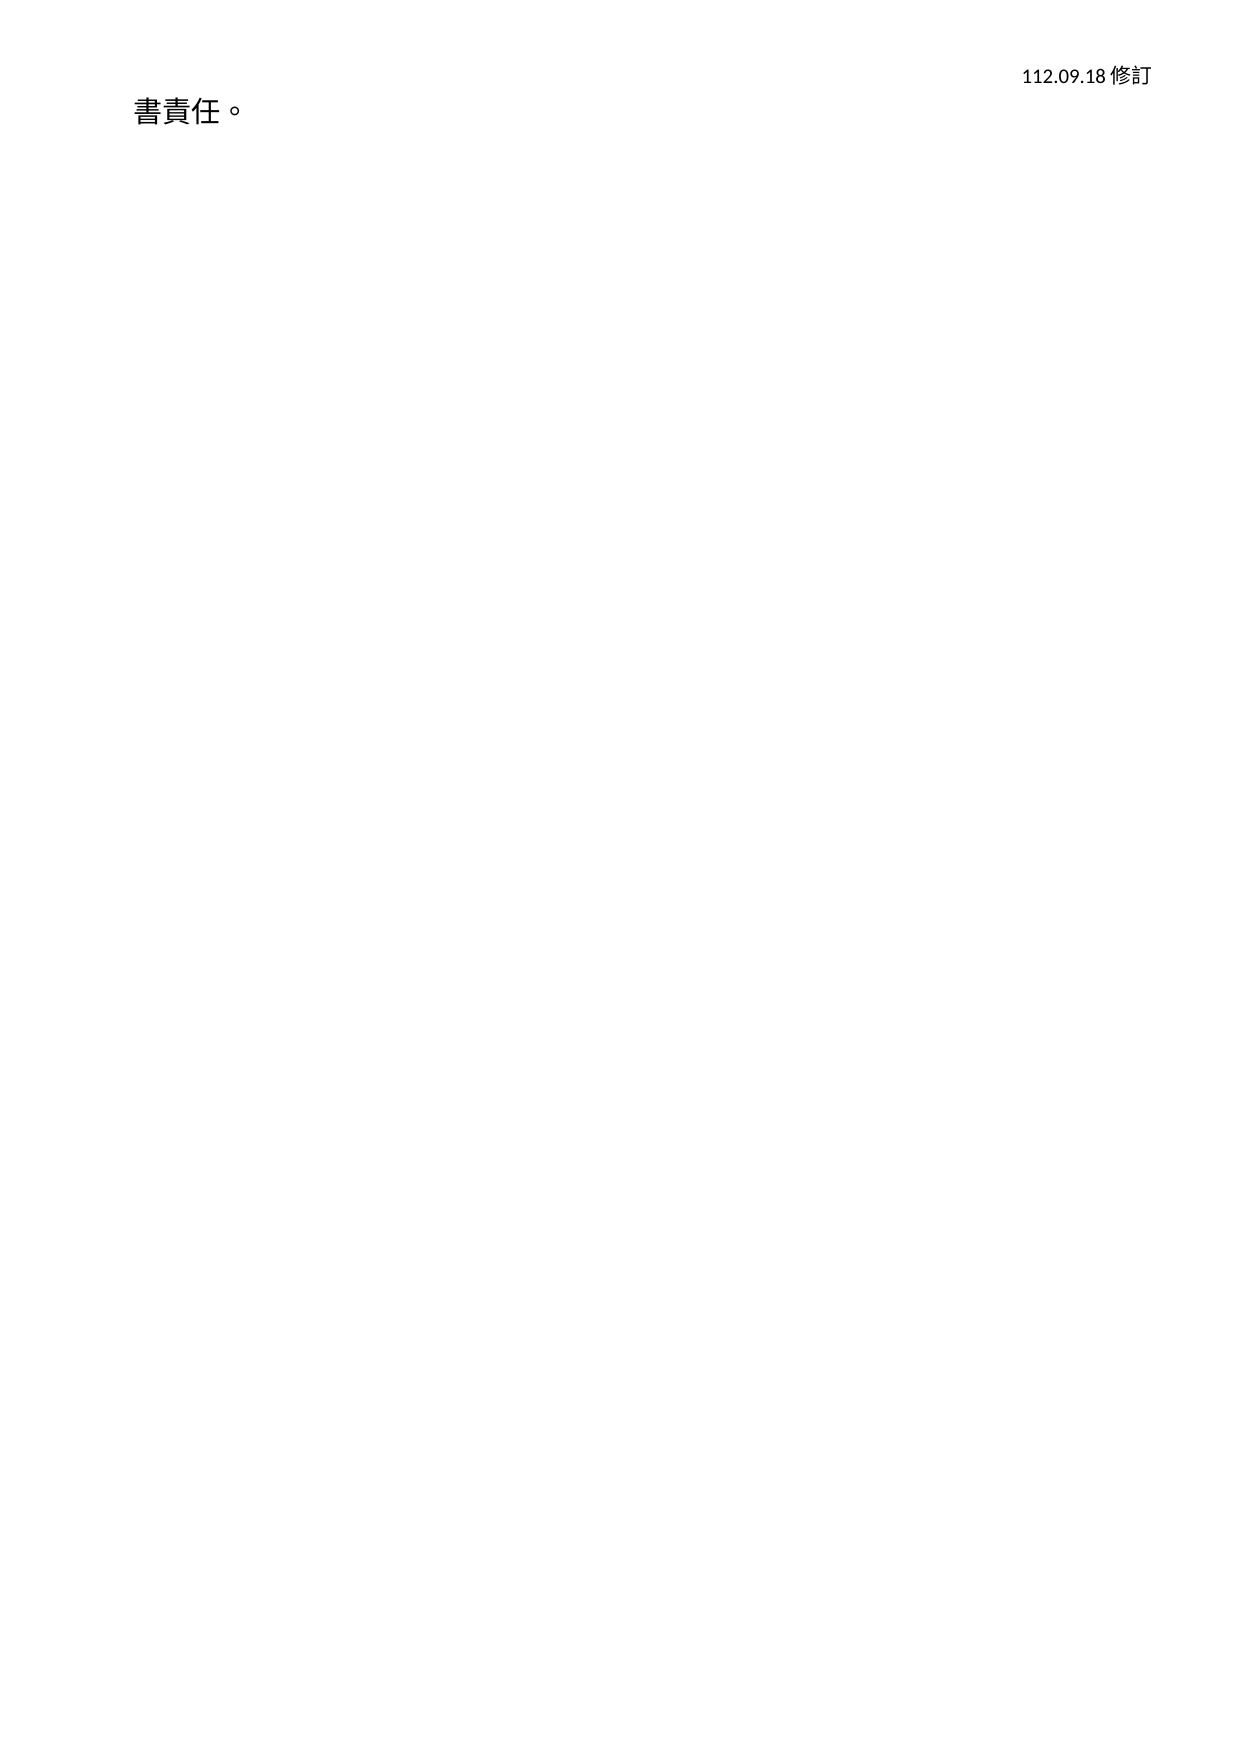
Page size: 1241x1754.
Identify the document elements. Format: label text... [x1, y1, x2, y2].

list 書責任。 [103, 89, 1152, 131]
